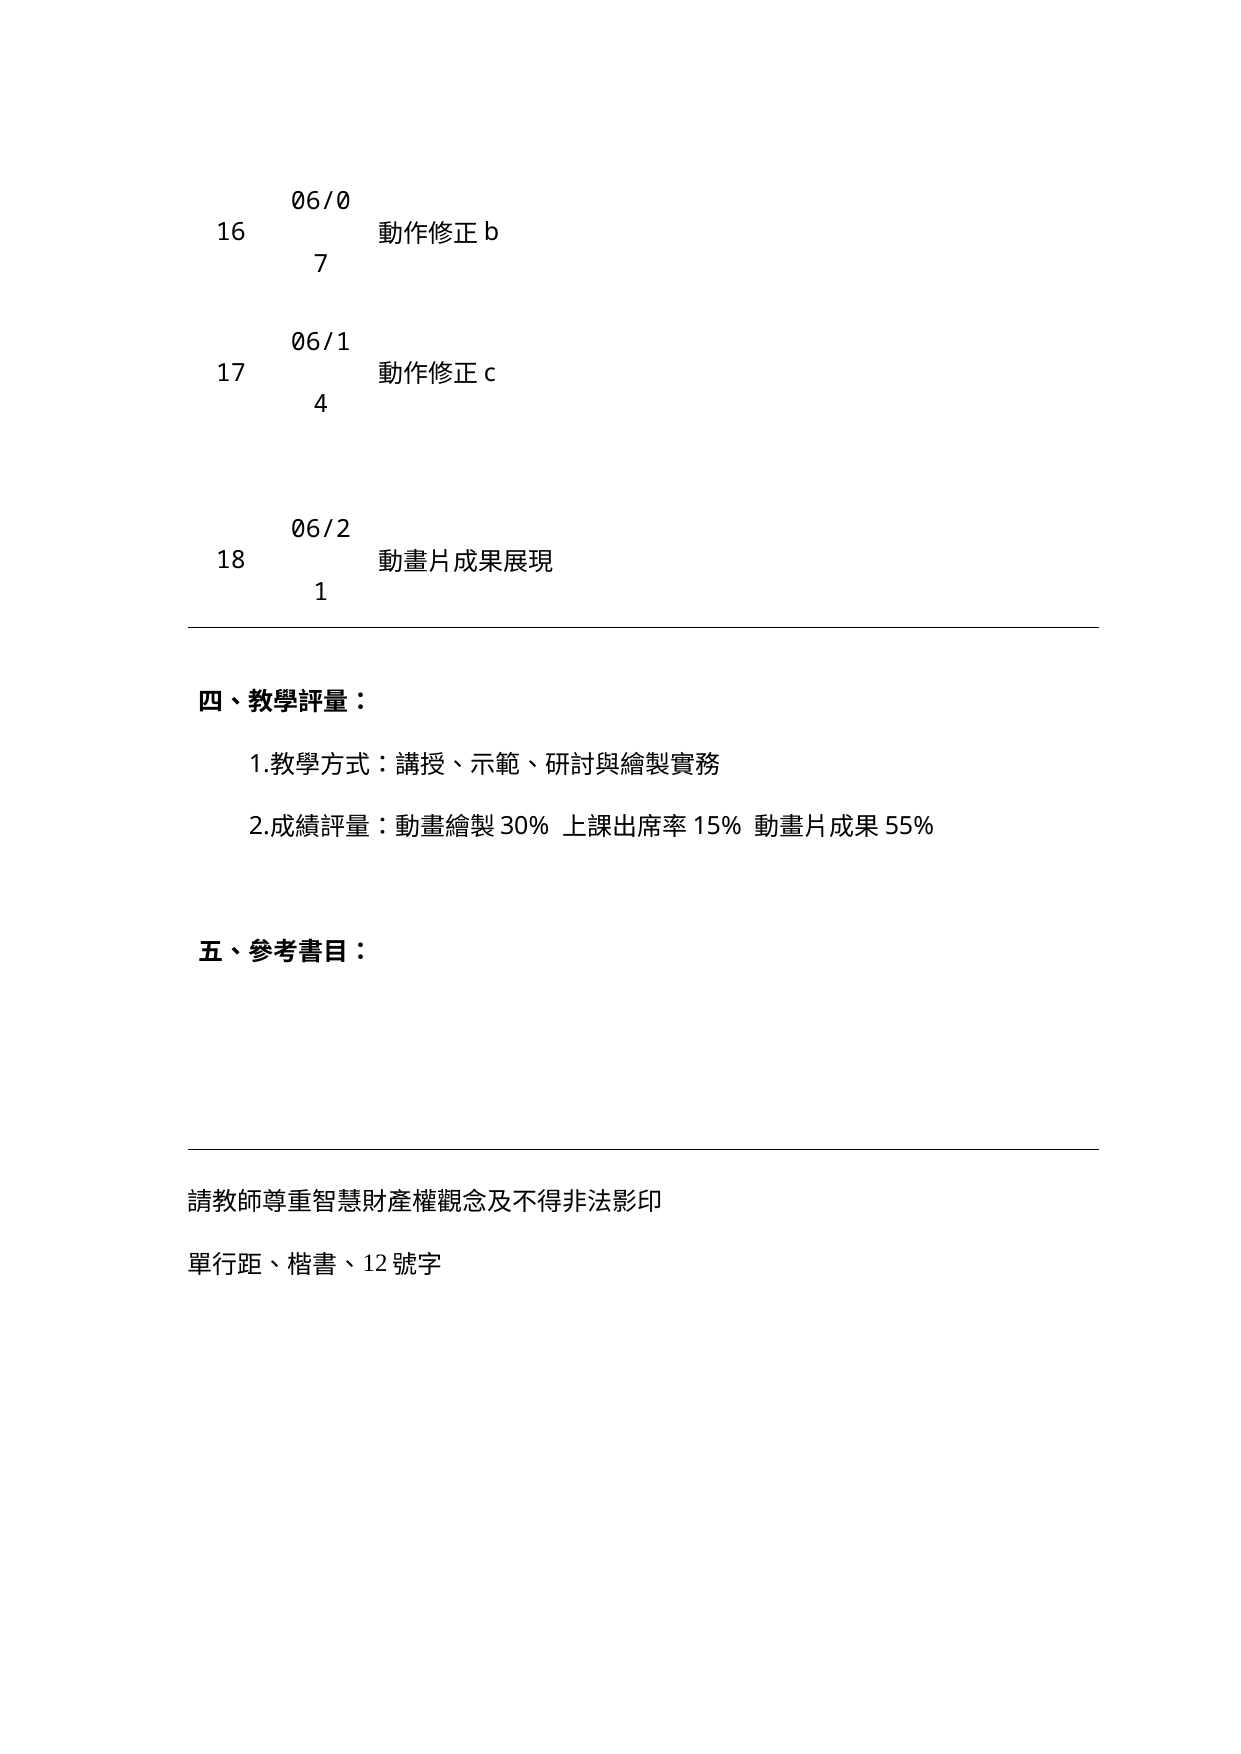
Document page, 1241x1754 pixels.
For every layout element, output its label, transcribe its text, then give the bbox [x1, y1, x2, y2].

table_cell 18 [188, 440, 274, 627]
table_cell 動作修正b [368, 158, 870, 283]
table_cell 16 [188, 158, 274, 283]
table_cell 五、參考書目： [188, 908, 1099, 1149]
table_cell 四、教學評量： 1.教學方式：講授、示範、研討與繪製實務 2.成績評量：動畫繪製30% 上課出席率15% 動畫片成果55% [188, 628, 1099, 908]
table_cell 動作修正c [368, 283, 870, 439]
text 單行距、楷書、12號字 [187, 1221, 1087, 1283]
table_cell 06/21 [274, 440, 367, 627]
table_cell [870, 158, 1099, 283]
table_cell 17 [188, 283, 274, 439]
table_cell [870, 440, 1099, 627]
table_cell 06/07 [274, 158, 367, 283]
text 請教師尊重智慧財產權觀念及不得非法影印 [187, 1158, 1087, 1221]
table_cell 動畫片成果展現 [368, 440, 870, 627]
table_cell 06/14 [274, 283, 367, 439]
table_cell [870, 283, 1099, 439]
